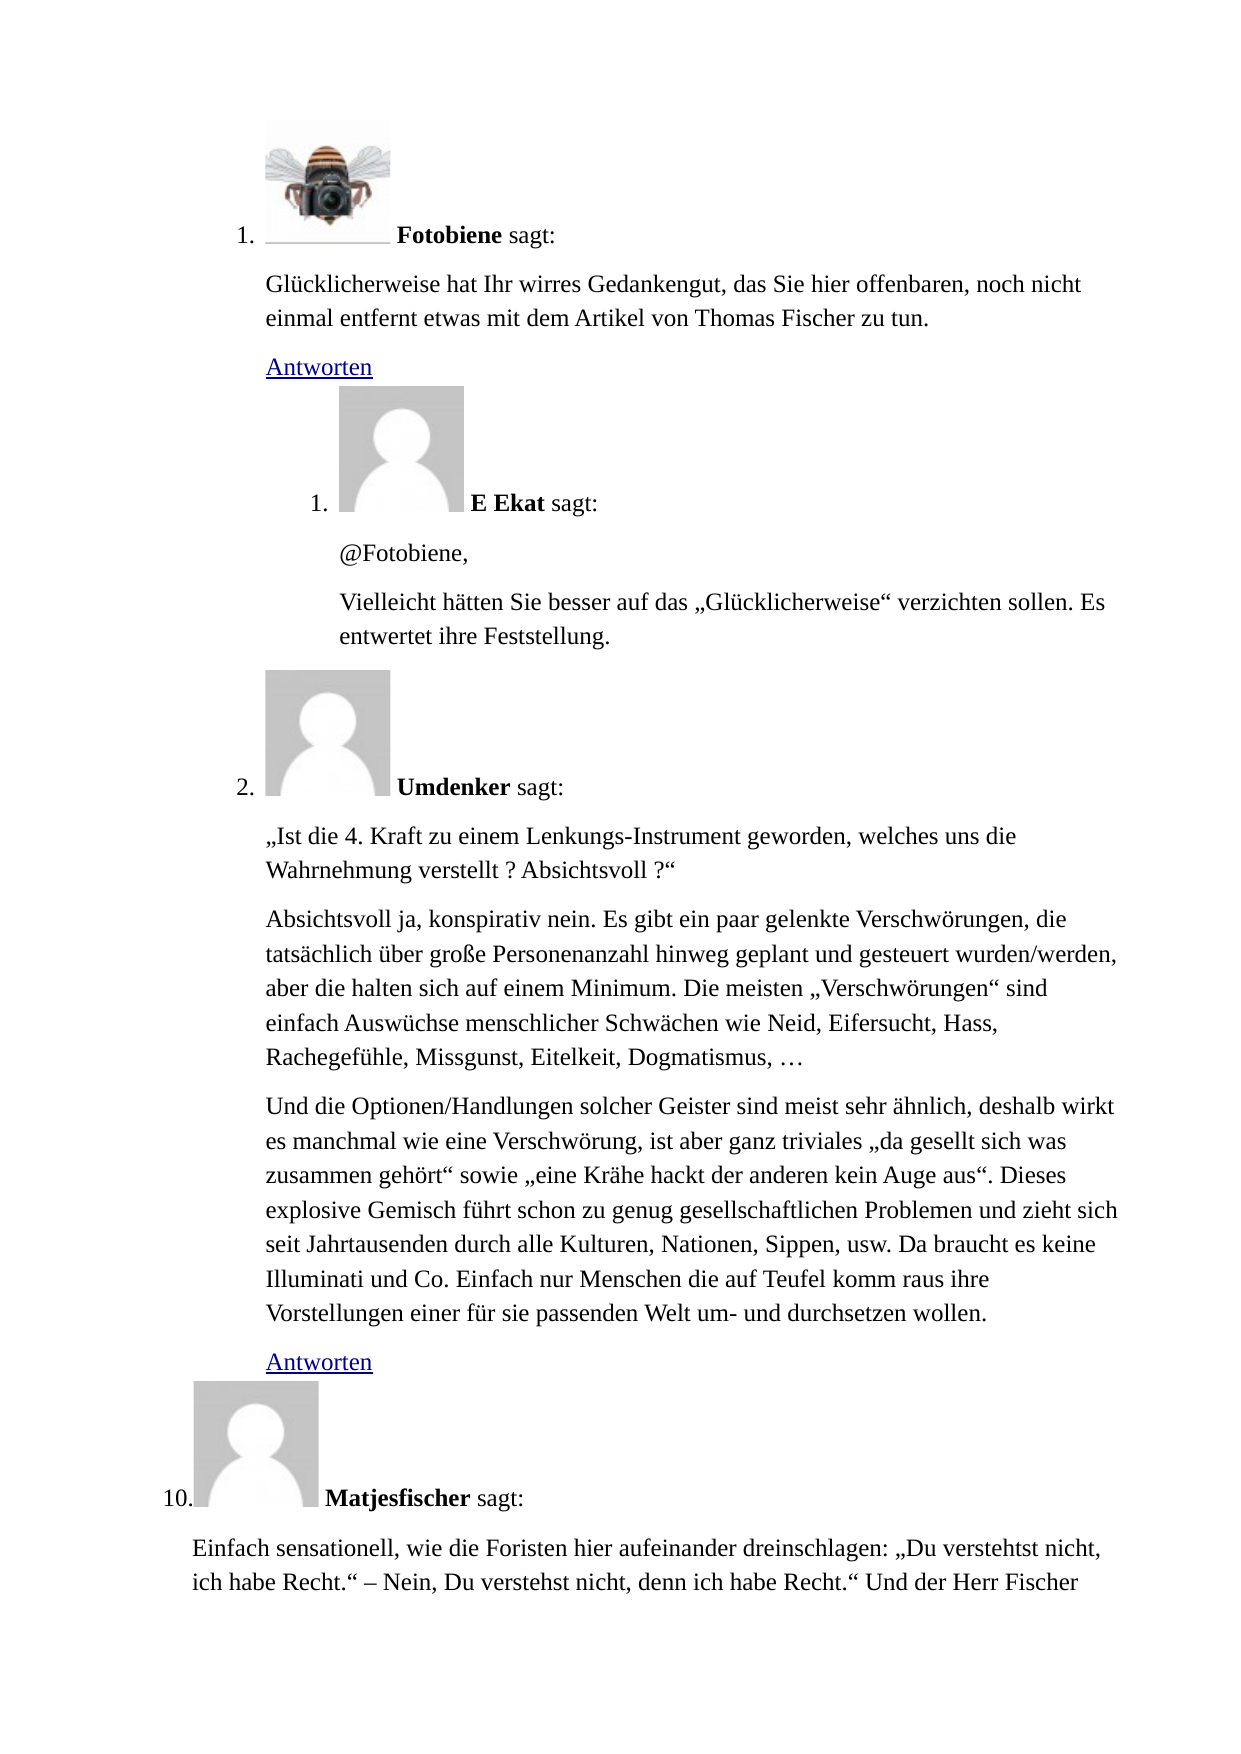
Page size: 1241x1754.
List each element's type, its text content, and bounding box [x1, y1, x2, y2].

list Fotobiene sagt: [236, 118, 1122, 248]
list Absichtsvoll ja, konspirativ nein. Es gibt ein paar gelenkte Verschwörungen, die tatsächlich über große Personenanzahl hinweg geplant und gesteuert wurden/werden, aber die halten sich auf einem Minimum. Die meisten „Verschwörungen“ sind einfach Auswüchse menschlicher Schwächen wie Neid, Eifersucht, Hass, Rachegefühle, Missgunst, Eitelkeit, Dogmatismus, … [236, 904, 1122, 1071]
list Matjesfischer sagt: [162, 1382, 1122, 1512]
list E Ekat sagt: [309, 387, 1122, 517]
list Antworten [236, 1347, 1122, 1376]
list Einfach sensationell, wie die Foristen hier aufeinander dreinschlagen: „Du verstehtst nicht, ich habe Recht.“ – Nein, Du verstehst nicht, denn ich habe Recht.“ Und der Herr Fischer [162, 1533, 1122, 1596]
list Glücklicherweise hat Ihr wirres Gedankengut, das Sie hier offenbaren, noch nicht einmal entfernt etwas mit dem Artikel von Thomas Fischer zu tun. [236, 269, 1122, 332]
picture [265, 118, 391, 244]
list Vielleicht hätten Sie besser auf das „Glücklicherweise“ verzichten sollen. Es entwertet ihre Feststellung. [309, 587, 1122, 650]
list @Fotobiene, [309, 538, 1122, 566]
list Umdenker sagt: [236, 670, 1122, 801]
list Antworten [236, 352, 1122, 381]
list Und die Optionen/Handlungen solcher Geister sind meist sehr ähnlich, deshalb wirkt es manchmal wie eine Verschwörung, ist aber ganz triviales „da gesellt sich was zusammen gehört“ sowie „eine Krähe hackt der anderen kein Auge aus“. Dieses explosive Gemisch führt schon zu genug gesellschaftlichen Problemen und zieht sich seit Jahrtausenden durch alle Kulturen, Nationen, Sippen, usw. Da braucht es keine Illuminati und Co. Einfach nur Menschen die auf Teufel komm raus ihre Vorstellungen einer für sie passenden Welt um- und durchsetzen wollen. [236, 1091, 1122, 1327]
picture [265, 670, 391, 796]
list „Ist die 4. Kraft zu einem Lenkungs-Instrument geworden, welches uns die Wahrnehmung verstellt ? Absichtsvoll ?“ [236, 821, 1122, 884]
picture [193, 1381, 319, 1507]
picture [339, 386, 464, 512]
